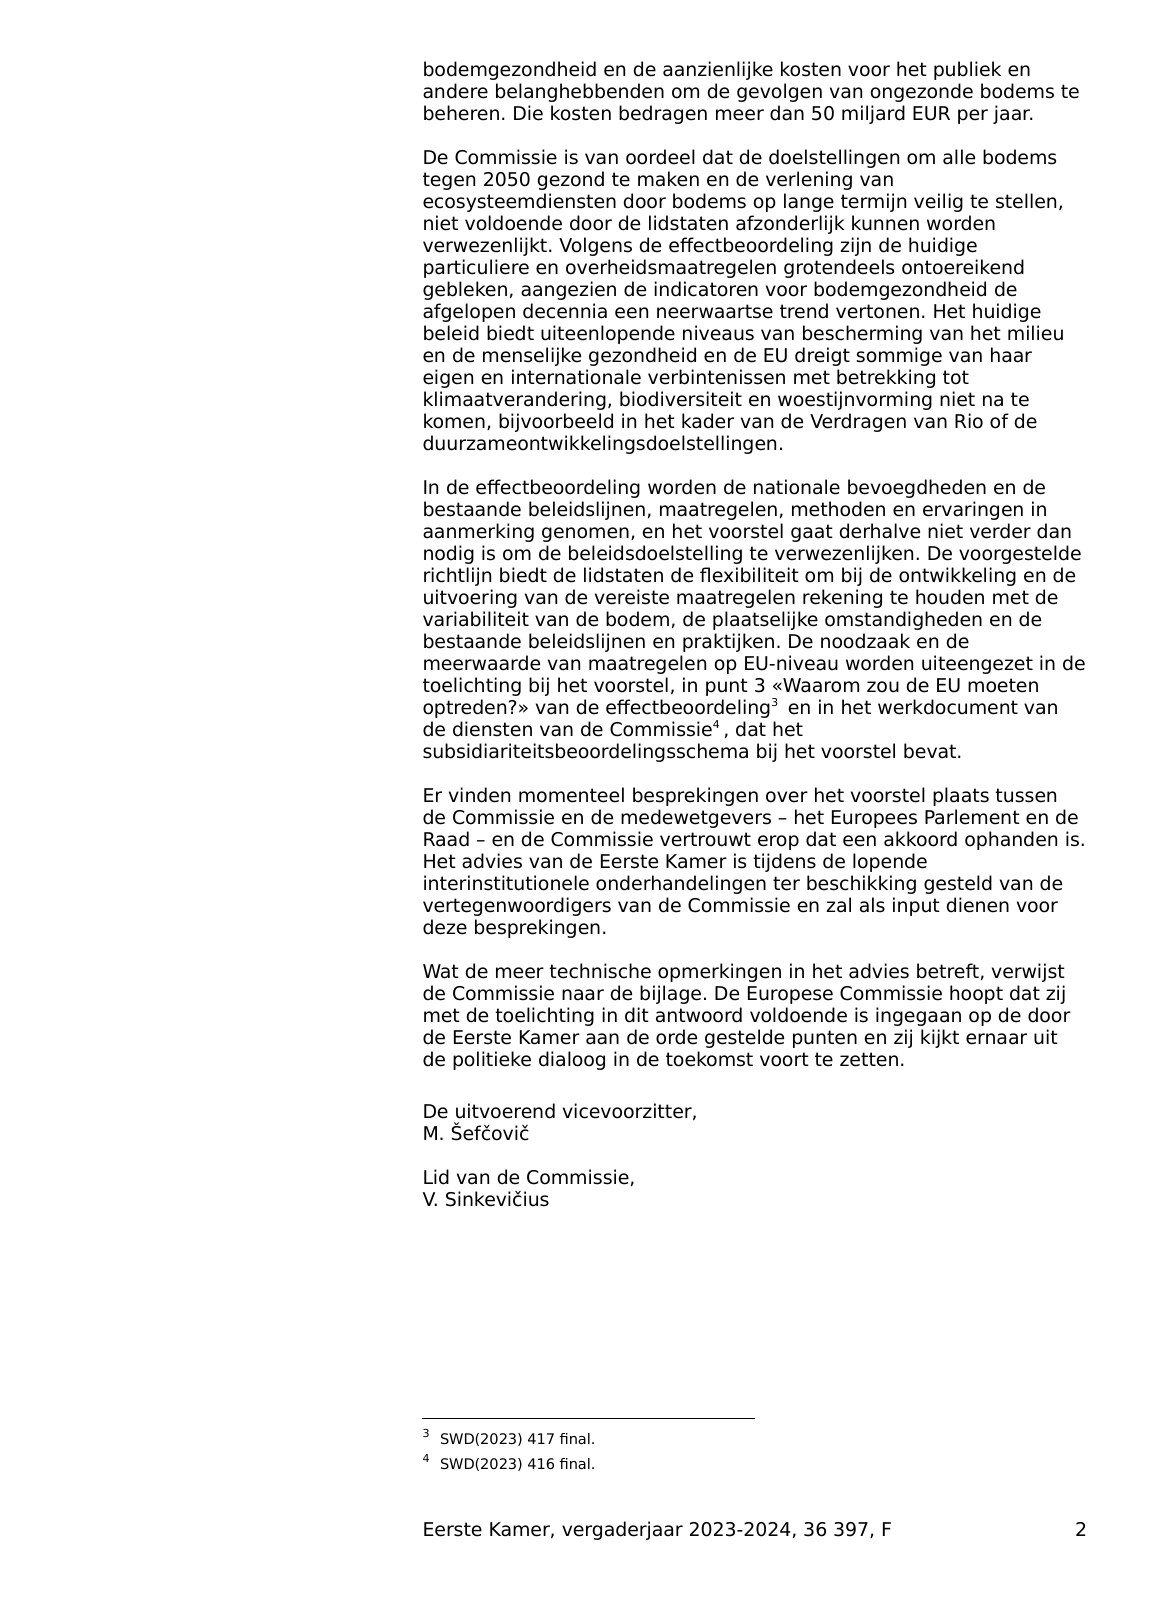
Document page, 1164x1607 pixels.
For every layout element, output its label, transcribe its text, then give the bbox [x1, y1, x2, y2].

text De Commissie is van oordeel dat de doelstellingen om alle bodems tegen 2050 gezond te maken en de verlening van ecosysteemdiensten door bodems op lange termijn veilig te stellen, niet voldoende door de lidstaten afzonderlijk kunnen worden verwezenlijkt. Volgens de effectbeoordeling zijn de huidige particuliere en overheidsmaatregelen grotendeels ontoereikend gebleken, aangezien de indicatoren voor bodemgezondheid de afgelopen decennia een neerwaartse trend vertonen. Het huidige beleid biedt uiteenlopende niveaus van bescherming van het milieu en de menselijke gezondheid en de EU dreigt sommige van haar eigen en internationale verbintenissen met betrekking tot klimaatverandering, biodiversiteit en woestijnvorming niet na te komen, bijvoorbeeld in het kader van de Verdragen van Rio of de duurzameontwikkelingsdoelstellingen. [422, 147, 1087, 455]
text Lid van de Commissie, V. Sinkevičius [422, 1167, 1087, 1211]
text Wat de meer technische opmerkingen in het advies betreft, verwijst de Commissie naar de bijlage. De Europese Commissie hoopt dat zij met de toelichting in dit antwoord voldoende is ingegaan op de door de Eerste Kamer aan de orde gestelde punten en zij kijkt ernaar uit de politieke dialoog in de toekomst voort te zetten. [422, 961, 1087, 1071]
text In de effectbeoordeling worden de nationale bevoegdheden en de bestaande beleidslijnen, maatregelen, methoden en ervaringen in aanmerking genomen, en het voorstel gaat derhalve niet verder dan nodig is om de beleidsdoelstelling te verwezenlijken. De voorgestelde richtlijn biedt de lidstaten de flexibiliteit om bij de ontwikkeling en de uitvoering van de vereiste maatregelen rekening te houden met de variabiliteit van de bodem, de plaatselijke omstandigheden en de bestaande beleidslijnen en praktijken. De noodzaak en de meerwaarde van maatregelen op EU-niveau worden uiteengezet in de toelichting bij het voorstel, in punt 3 «Waarom zou de EU moeten optreden?» van de effectbeoordeling en in het werkdocument van de diensten van de Commissie, dat het subsidiariteitsbeoordelingsschema bij het voorstel bevat. [422, 477, 1087, 763]
text Er vinden momenteel besprekingen over het voorstel plaats tussen de Commissie en de medewetgevers – het Europees Parlement en de Raad – en de Commissie vertrouwt erop dat een akkoord ophanden is. Het advies van de Eerste Kamer is tijdens de lopende interinstitutionele onderhandelingen ter beschikking gesteld van de vertegenwoordigers van de Commissie en zal als input dienen voor deze besprekingen. [422, 785, 1087, 939]
text De uitvoerend vicevoorzitter, M. Šefčovič [422, 1101, 1087, 1145]
text SWD(2023) 416 final. [422, 1452, 1087, 1474]
text SWD(2023) 417 final. [422, 1427, 1087, 1449]
text bodemgezondheid en de aanzienlijke kosten voor het publiek en andere belanghebbenden om de gevolgen van ongezonde bodems te beheren. Die kosten bedragen meer dan 50 miljard EUR per jaar. [422, 59, 1087, 125]
